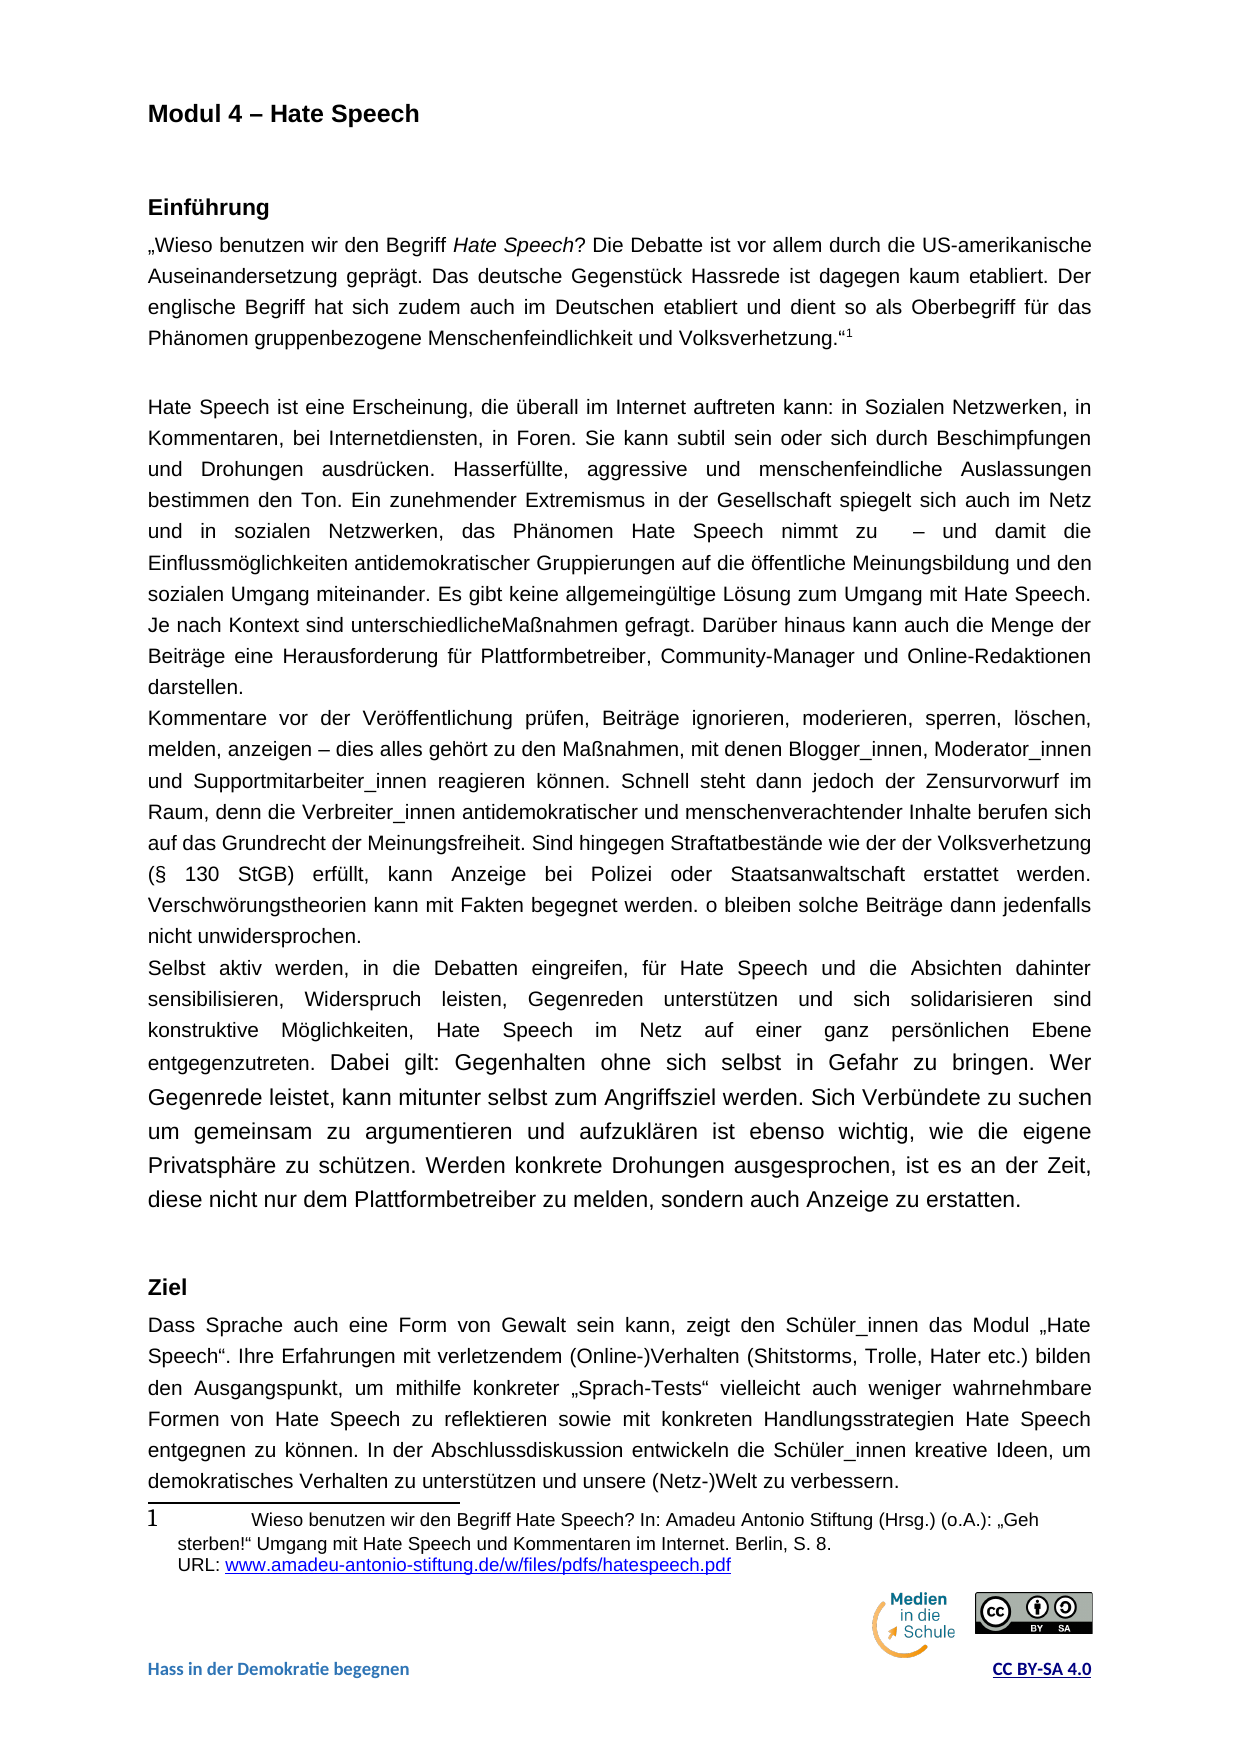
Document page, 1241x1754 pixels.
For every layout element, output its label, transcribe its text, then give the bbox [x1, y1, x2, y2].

text Einführung [148, 194, 1093, 220]
text Kommentare vor der Veröffentlichung prüfen, Beiträge ignorieren, moderieren, sperren, löschen, melden, anzeigen – dies alles gehört zu den Maßnahmen, mit denen Blogger_innen, Moderator_innen und Supportmitarbeiter_innen reagieren können. Schnell steht dann jedoch der Zensurvorwurf im Raum, denn die Verbreiter_innen antidemokratischer und menschenverachtender Inhalte berufen sich auf das Grundrecht der Meinungsfreiheit. Sind hingegen Straftatbestände wie der der Volksverhetzung (§ 130 StGB) erfüllt, kann Anzeige bei Polizei oder Staatsanwaltschaft erstattet werden. Verschwörungstheorien kann mit Fakten begegnet werden. o bleiben solche Beiträge dann jedenfalls nicht unwidersprochen. [148, 706, 1093, 948]
text Hate Speech ist eine Erscheinung, die überall im Internet auftreten kann: in Sozialen Netzwerken, in Kommentaren, bei Internetdiensten, in Foren. Sie kann subtil sein oder sich durch Beschimpfungen und Drohungen ausdrücken. Hasserfüllte, aggressive und menschenfeindliche Auslassungen bestimmen den Ton. Ein zunehmender Extremismus in der Gesellschaft spiegelt sich auch im Netz und in sozialen Netzwerken, das Phänomen Hate Speech nimmt zu – und damit die Einflussmöglichkeiten antidemokratischer Gruppierungen auf die öffentliche Meinungsbildung und den sozialen Umgang miteinander. Es gibt keine allgemeingültige Lösung zum Umgang mit Hate Speech. Je nach Kontext sind unterschiedlicheMaßnahmen gefragt. Darüber hinaus kann auch die Menge der Beiträge eine Herausforderung für Plattformbetreiber, Community-Manager und Online-Redaktionen darstellen. [148, 395, 1093, 699]
text „Wieso benutzen wir den Begriff Hate Speech? Die Debatte ist vor allem durch die US-amerikanische Auseinandersetzung geprägt. Das deutsche Gegenstück Hassrede ist dagegen kaum etabliert. Der englische Begriff hat sich zudem auch im Deutschen etabliert und dient so als Oberbegriff für das Phänomen gruppenbezogene Menschenfeindlichkeit und Volksverhetzung.“ [148, 233, 1093, 350]
text Selbst aktiv werden, in die Debatten eingreifen, für Hate Speech und die Absichten dahinter sensibilisieren, Widerspruch leisten, Gegenreden unterstützen und sich solidarisieren sind konstruktive Möglichkeiten, Hate Speech im Netz auf einer ganz persönlichen Ebene entgegenzutreten. Dabei gilt: Gegenhalten ohne sich selbst in Gefahr zu bringen. Wer Gegenrede leistet, kann mitunter selbst zum Angriffsziel werden. Sich Verbündete zu suchen um gemeinsam zu argumentieren und aufzuklären ist ebenso wichtig, wie die eigene Privatsphäre zu schützen. Werden konkrete Drohungen ausgesprochen, ist es an der Zeit, diese nicht nur dem Plattformbetreiber zu melden, sondern auch Anzeige zu erstatten. [148, 955, 1093, 1212]
text Modul 4 – Hate Speech [148, 99, 1093, 127]
text Ziel [148, 1274, 1093, 1301]
text Wieso benutzen wir den Begriff Hate Speech? In: Amadeu Antonio Stiftung (Hrsg.) (o.A.): „Geh sterben!“ Umgang mit Hate Speech und Kommentaren im Internet. Berlin, S. 8. [148, 1503, 1093, 1554]
text URL: www.amadeu-antonio-stiftung.de/w/files/pdfs/hatespeech.pdf [177, 1554, 1093, 1575]
text Dass Sprache auch eine Form von Gewalt sein kann, zeigt den Schüler_innen das Modul „Hate Speech“. Ihre Erfahrungen mit verletzendem (Online-)Verhalten (Shitstorms, Trolle, Hater etc.) bilden den Ausgangspunkt, um mithilfe konkreter „Sprach-Tests“ vielleicht auch weniger wahrnehmbare Formen von Hate Speech zu reflektieren sowie mit konkreten Handlungsstrategien Hate Speech entgegnen zu können. In der Abschlussdiskussion entwickeln die Schüler_innen kreative Ideen, um demokratisches Verhalten zu unterstützen und unsere (Netz-)Welt zu verbessern. [148, 1313, 1093, 1493]
